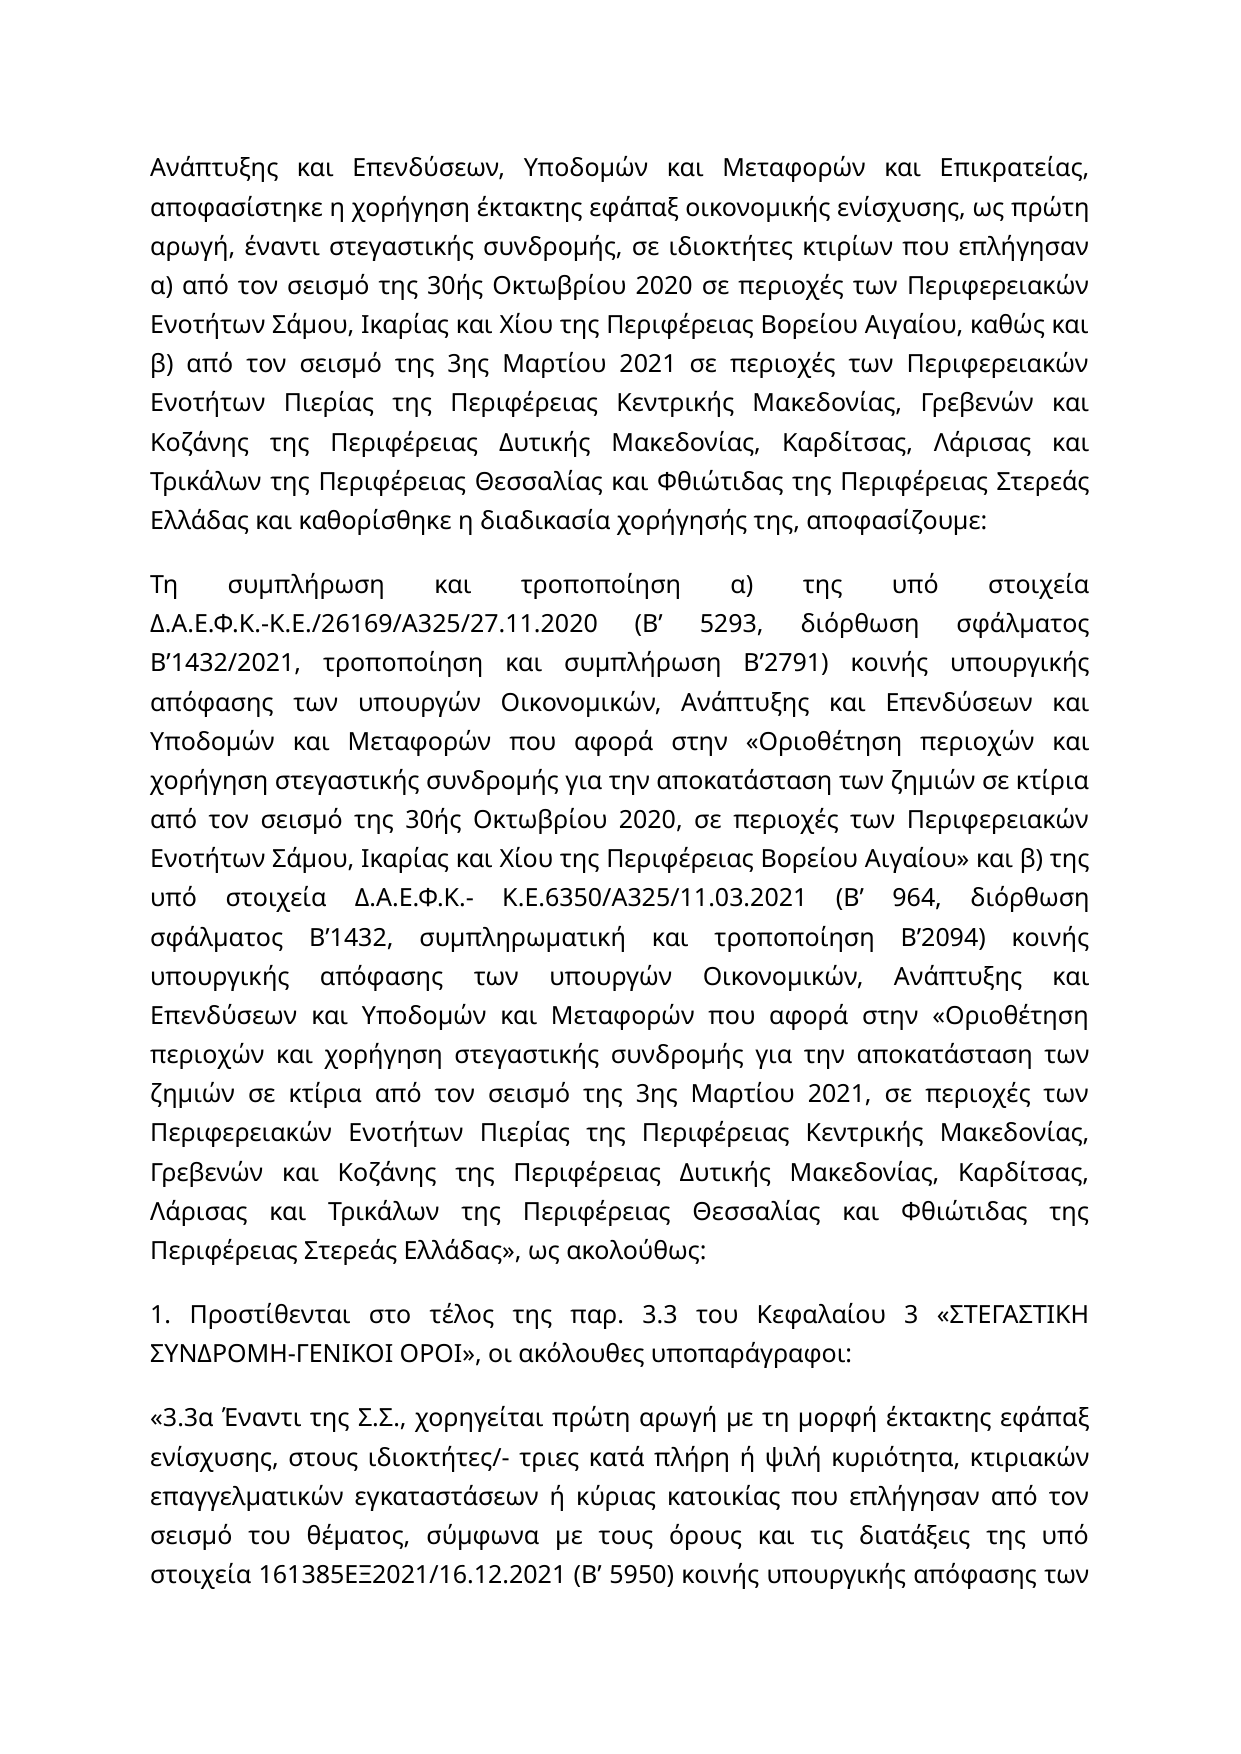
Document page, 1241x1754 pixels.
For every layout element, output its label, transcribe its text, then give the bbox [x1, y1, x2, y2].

text 1. Προστίθενται στο τέλος της παρ. 3.3 του Κεφαλαίου 3 «ΣΤΕΓΑΣΤΙΚΗ ΣΥΝΔΡΟΜΗ-ΓΕΝΙΚΟΙ ΟΡΟΙ», οι ακόλουθες υποπαράγραφοι: [150, 1297, 1090, 1370]
text «3.3α Έναντι της Σ.Σ., χορηγείται πρώτη αρωγή με τη μορφή έκτακτης εφάπαξ ενίσχυσης, στους ιδιοκτήτες/- τριες κατά πλήρη ή ψιλή κυριότητα, κτιριακών επαγγελματικών εγκαταστάσεων ή κύριας κατοικίας που επλήγησαν από τον σεισμό του θέματος, σύμφωνα με τους όρους και τις διατάξεις της υπό στοιχεία 161385ΕΞ2021/16.12.2021 (Β’ 5950) κοινής υπουργικής απόφασης των [150, 1400, 1090, 1591]
text Τη συμπλήρωση και τροποποίηση α) της υπό στοιχεία Δ.Α.Ε.Φ.Κ.-Κ.Ε./26169/Α325/27.11.2020 (Β’ 5293, διόρθωση σφάλματος Β’1432/2021, τροποποίηση και συμπλήρωση Β’2791) κοινής υπουργικής απόφασης των υπουργών Οικονομικών, Ανάπτυξης και Επενδύσεων και Υποδομών και Μεταφορών που αφορά στην «Οριοθέτηση περιοχών και χορήγηση στεγαστικής συνδρομής για την αποκατάσταση των ζημιών σε κτίρια από τον σεισμό της 30ής Οκτωβρίου 2020, σε περιοχές των Περιφερειακών Ενοτήτων Σάμου, Ικαρίας και Χίου της Περιφέρειας Βορείου Αιγαίου» και β) της υπό στοιχεία Δ.Α.Ε.Φ.Κ.- Κ.Ε.6350/A325/11.03.2021 (Β’ 964, διόρθωση σφάλματος Β’1432, συμπληρωματική και τροποποίηση Β’2094) κοινής υπουργικής απόφασης των υπουργών Οικονομικών, Ανάπτυξης και Επενδύσεων και Υποδομών και Μεταφορών που αφορά στην «Οριοθέτηση περιοχών και χορήγηση στεγαστικής συνδρομής για την αποκατάσταση των ζημιών σε κτίρια από τον σεισμό της 3ης Μαρτίου 2021, σε περιοχές των Περιφερειακών Ενοτήτων Πιερίας της Περιφέρειας Κεντρικής Μακεδονίας, Γρεβενών και Κοζάνης της Περιφέρειας Δυτικής Μακεδονίας, Καρδίτσας, Λάρισας και Τρικάλων της Περιφέρειας Θεσσαλίας και Φθιώτιδας της Περιφέρειας Στερεάς Ελλάδας», ως ακολούθως: [150, 567, 1090, 1267]
text Ανάπτυξης και Επενδύσεων, Υποδομών και Μεταφορών και Επικρατείας, αποφασίστηκε η χορήγηση έκτακτης εφάπαξ οικονομικής ενίσχυσης, ως πρώτη αρωγή, έναντι στεγαστικής συνδρομής, σε ιδιοκτήτες κτιρίων που επλήγησαν α) από τον σεισμό της 30ής Οκτωβρίου 2020 σε περιοχές των Περιφερειακών Ενοτήτων Σάμου, Ικαρίας και Χίου της Περιφέρειας Βορείου Αιγαίου, καθώς και β) από τον σεισμό της 3ης Μαρτίου 2021 σε περιοχές των Περιφερειακών Ενοτήτων Πιερίας της Περιφέρειας Κεντρικής Μακεδονίας, Γρεβενών και Κοζάνης της Περιφέρειας Δυτικής Μακεδονίας, Καρδίτσας, Λάρισας και Τρικάλων της Περιφέρειας Θεσσαλίας και Φθιώτιδας της Περιφέρειας Στερεάς Ελλάδας και καθορίσθηκε η διαδικασία χορήγησής της, αποφασίζουμε: [150, 150, 1090, 537]
